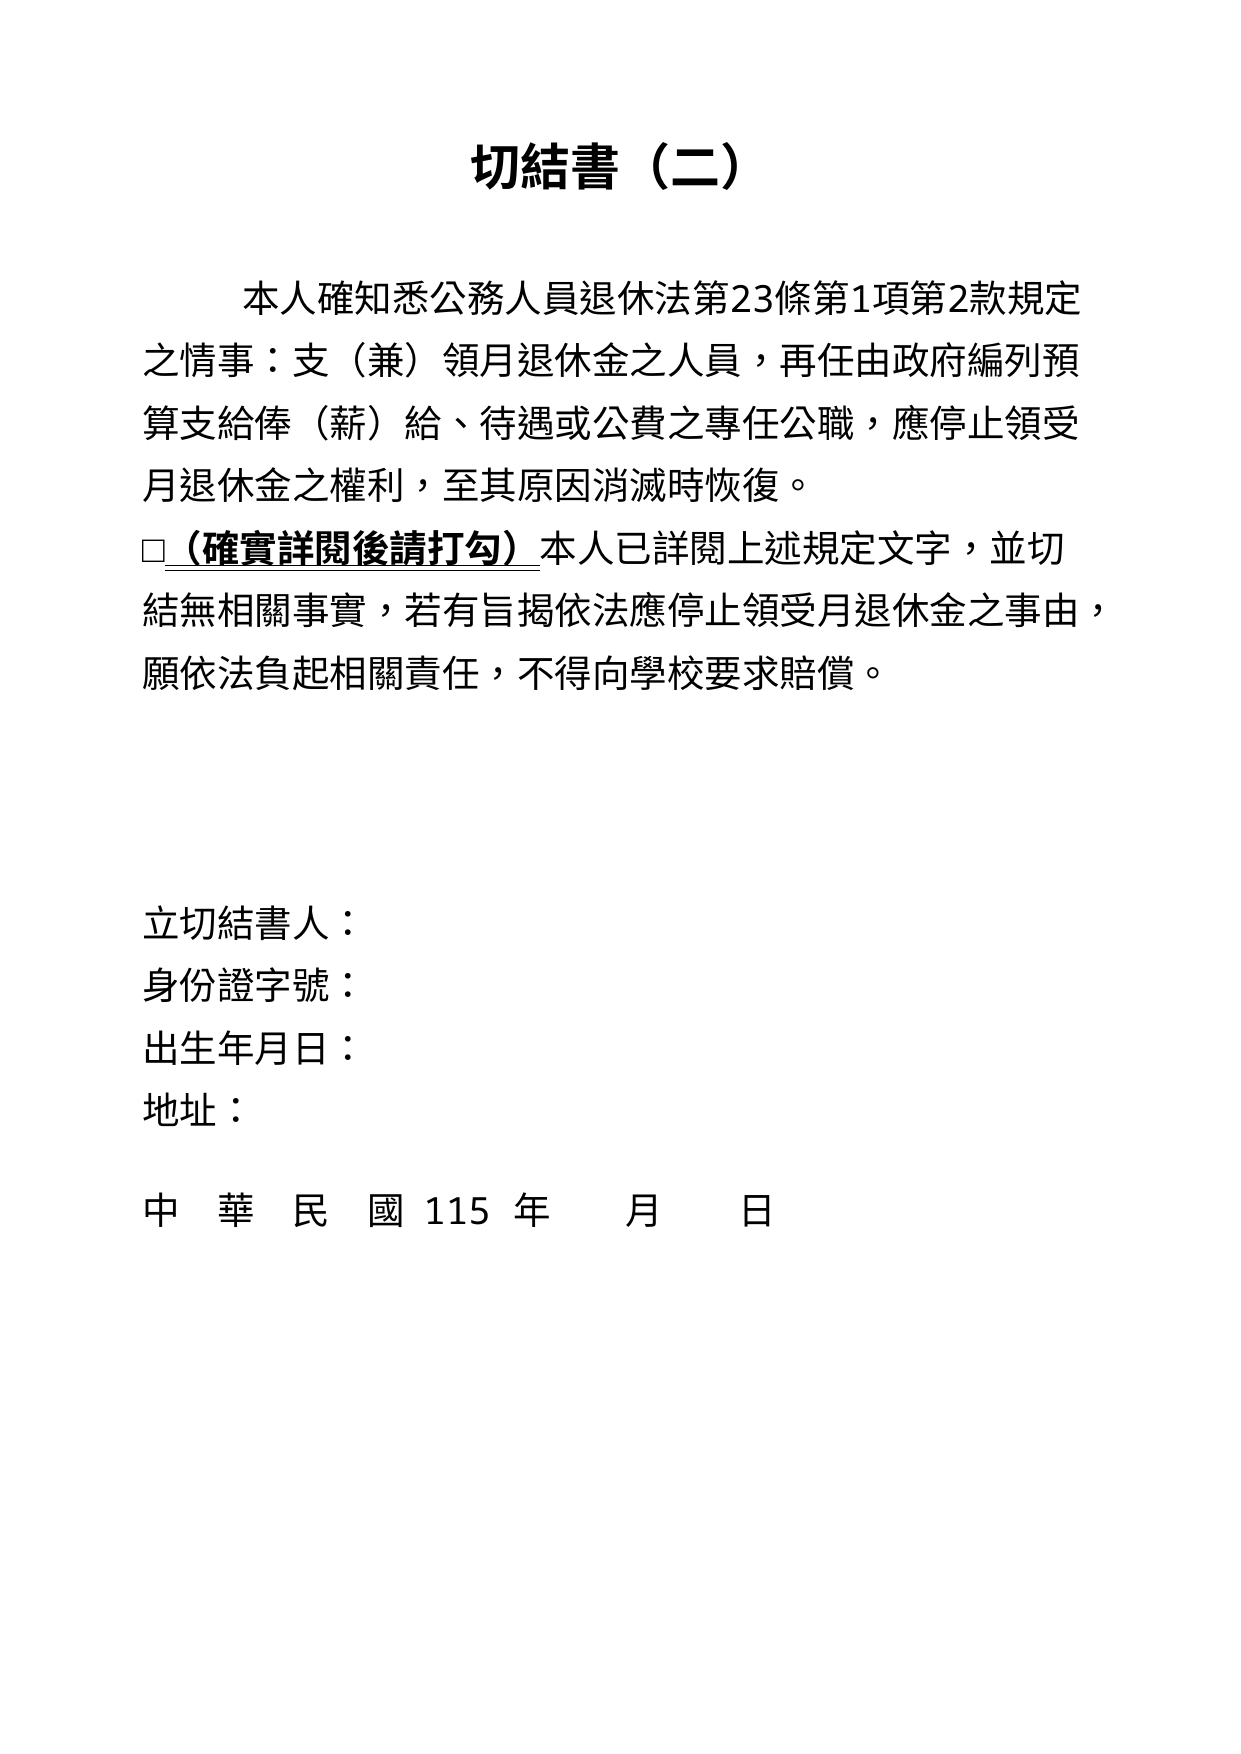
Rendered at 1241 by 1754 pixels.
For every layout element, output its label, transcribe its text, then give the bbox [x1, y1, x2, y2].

text 身份證字號： [142, 942, 1098, 1004]
text 切結書（二） [142, 127, 1098, 199]
text 立切結書人： [142, 879, 1098, 942]
text 中 華 民 國 115 年 月 日 [142, 1167, 1098, 1229]
text 本人確知悉公務人員退休法第23條第1項第2款規定之情事：支（兼）領月退休金之人員，再任由政府編列預算支給俸（薪）給、待遇或公費之專任公職，應停止領受月退休金之權利，至其原因消滅時恢復。 [142, 254, 1098, 504]
text 出生年月日： [142, 1004, 1098, 1067]
text □（確實詳閱後請打勾）本人已詳閱上述規定文字，並切結無相關事實，若有旨揭依法應停止領受月退休金之事由，願依法負起相關責任，不得向學校要求賠償。 [142, 504, 1098, 692]
text 地址： [142, 1067, 1098, 1129]
